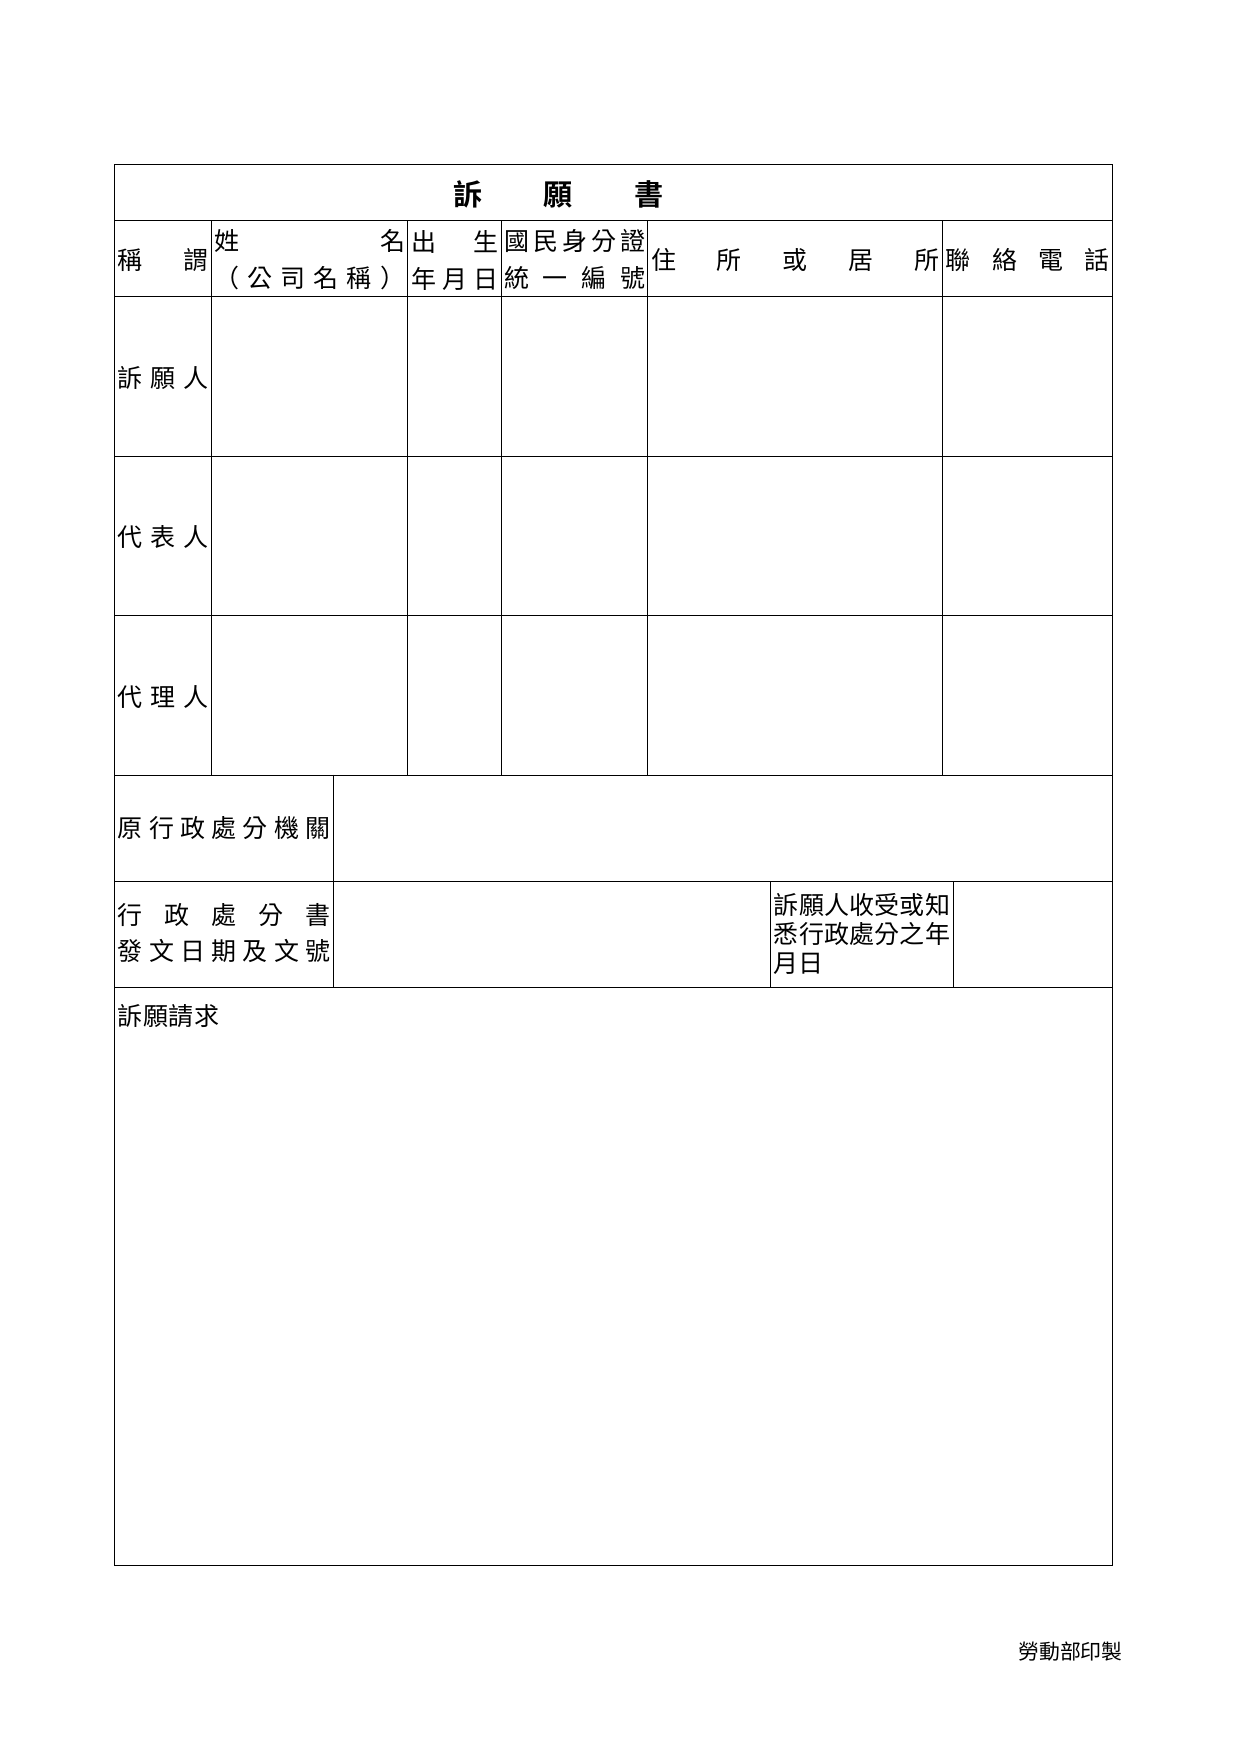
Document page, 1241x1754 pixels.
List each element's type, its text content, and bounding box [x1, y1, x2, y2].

table_cell [212, 616, 407, 774]
table_cell [502, 616, 647, 774]
table_cell 國民身分證 統一編號 [502, 221, 647, 296]
table_cell 聯絡電話 [943, 221, 1112, 296]
table_cell 行政處分書 發文日期及文號 [115, 882, 333, 987]
table_cell [334, 776, 1112, 881]
table_cell [408, 297, 501, 456]
table_cell 訴願請求 [115, 988, 1112, 1565]
table_cell 代理人 [115, 616, 211, 774]
table_cell [648, 457, 942, 615]
table_cell [943, 616, 1112, 774]
table_cell 住所或居所 [648, 221, 942, 296]
table_cell [648, 616, 942, 774]
table_cell [334, 882, 770, 987]
table_cell [212, 297, 407, 456]
table_cell [408, 457, 501, 615]
table_cell [212, 457, 407, 615]
table_header 訴願書 [115, 165, 1112, 220]
table_cell [502, 457, 647, 615]
table_cell 訴願人 [115, 297, 211, 456]
table_cell 姓名 （公司名稱） [212, 221, 407, 296]
table_cell [943, 457, 1112, 615]
table_cell 代表人 [115, 457, 211, 615]
table_cell [502, 297, 647, 456]
table_cell [408, 616, 501, 774]
table_cell [648, 297, 942, 456]
table_cell [943, 297, 1112, 456]
table_cell 出生 年月日 [408, 221, 501, 296]
table_cell [954, 882, 1112, 987]
table_cell 訴願人收受或知悉行政處分之年月日 [771, 882, 953, 987]
table_cell 原行政處分機關 [115, 776, 333, 881]
table_cell 稱謂 [115, 221, 211, 296]
